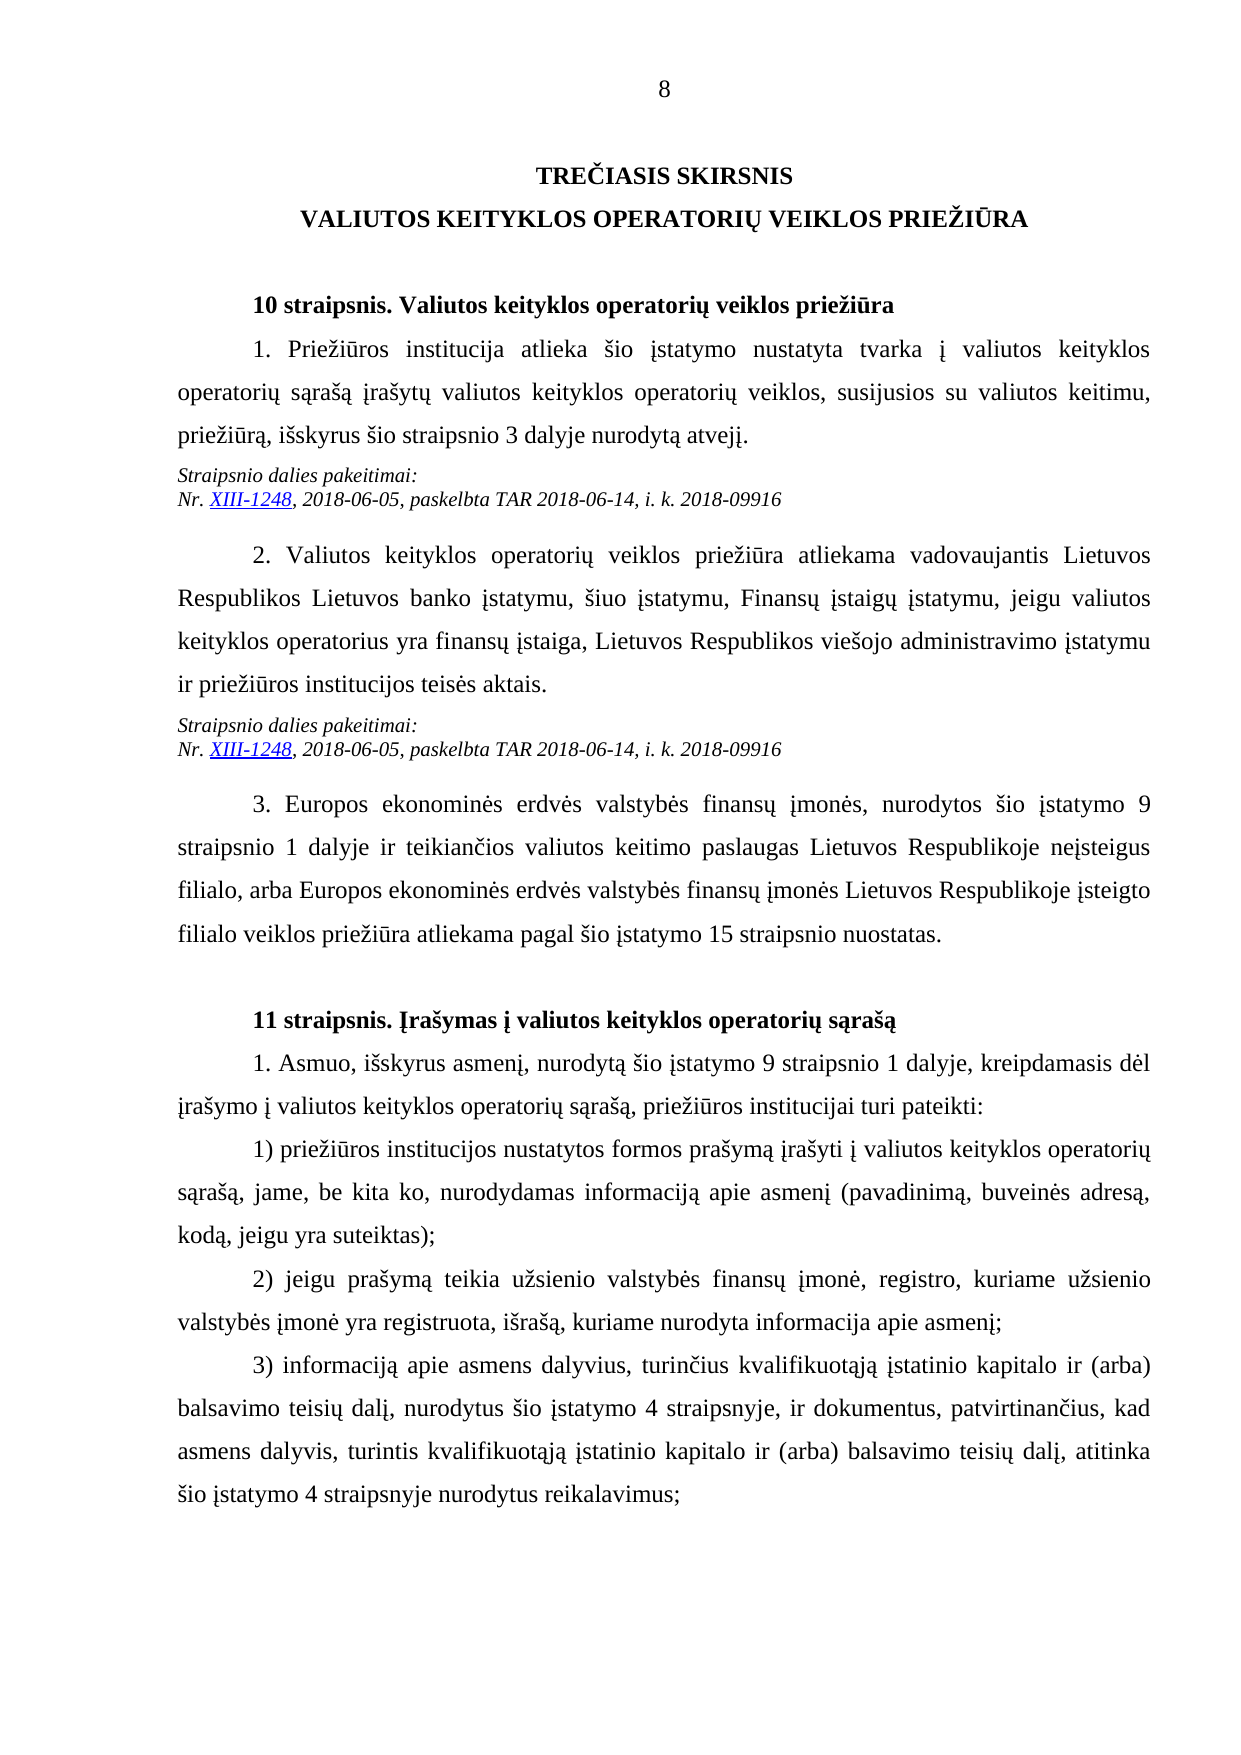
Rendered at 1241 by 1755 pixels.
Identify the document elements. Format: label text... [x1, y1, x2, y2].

text TREČIASIS SKIRSNIS [177, 161, 1152, 190]
text 2) jeigu prašymą teikia užsienio valstybės finansų įmonė, registro, kuriame užsienio valstybės įmonė yra registruota, išrašą, kuriame nurodyta informacija apie asmenį; [177, 1264, 1152, 1336]
text Straipsnio dalies pakeitimai: [177, 712, 1152, 737]
text 10 straipsnis. Valiutos keityklos operatorių veiklos priežiūra [177, 291, 1152, 319]
text 11 straipsnis. Įrašymas į valiutos keityklos operatorių sąrašą [177, 1005, 1152, 1034]
text 2. Valiutos keityklos operatorių veiklos priežiūra atliekama vadovaujantis Lietuvos Respublikos Lietuvos banko įstatymu, šiuo įstatymu, Finansų įstaigų įstatymu, jeigu valiutos keityklos operatorius yra finansų įstaiga, Lietuvos Respublikos viešojo administravimo įstatymu ir priežiūros institucijos teisės aktais. [177, 540, 1152, 698]
text VALIUTOS KEITYKLOS OPERATORIŲ VEIKLOS PRIEŽIŪRA [177, 204, 1152, 233]
text 1) priežiūros institucijos nustatytos formos prašymą įrašyti į valiutos keityklos operatorių sąrašą, jame, be kita ko, nurodydamas informaciją apie asmenį (pavadinimą, buveinės adresą, kodą, jeigu yra suteiktas); [177, 1134, 1152, 1249]
text 3) informaciją apie asmens dalyvius, turinčius kvalifikuotąją įstatinio kapitalo ir (arba) balsavimo teisių dalį, nurodytus šio įstatymo 4 straipsnyje, ir dokumentus, patvirtinančius, kad asmens dalyvis, turintis kvalifikuotąją įstatinio kapitalo ir (arba) balsavimo teisių dalį, atitinka šio įstatymo 4 straipsnyje nurodytus reikalavimus; [177, 1350, 1152, 1508]
text 3. Europos ekonominės erdvės valstybės finansų įmonės, nurodytos šio įstatymo 9 straipsnio 1 dalyje ir teikiančios valiutos keitimo paslaugas Lietuvos Respublikoje neįsteigus filialo, arba Europos ekonominės erdvės valstybės finansų įmonės Lietuvos Respublikoje įsteigto filialo veiklos priežiūra atliekama pagal šio įstatymo 15 straipsnio nuostatas. [177, 789, 1152, 947]
text Nr. XIII-1248, 2018-06-05, paskelbta TAR 2018-06-14, i. k. 2018-09916 [177, 737, 1152, 761]
text Straipsnio dalies pakeitimai: [177, 463, 1152, 487]
text Nr. XIII-1248, 2018-06-05, paskelbta TAR 2018-06-14, i. k. 2018-09916 [177, 487, 1152, 511]
text 1. Priežiūros institucija atlieka šio įstatymo nustatyta tvarka į valiutos keityklos operatorių sąrašą įrašytų valiutos keityklos operatorių veiklos, susijusios su valiutos keitimu, priežiūrą, išskyrus šio straipsnio 3 dalyje nurodytą atvejį. [177, 334, 1152, 449]
text 1. Asmuo, išskyrus asmenį, nurodytą šio įstatymo 9 straipsnio 1 dalyje, kreipdamasis dėl įrašymo į valiutos keityklos operatorių sąrašą, priežiūros institucijai turi pateikti: [177, 1048, 1152, 1120]
